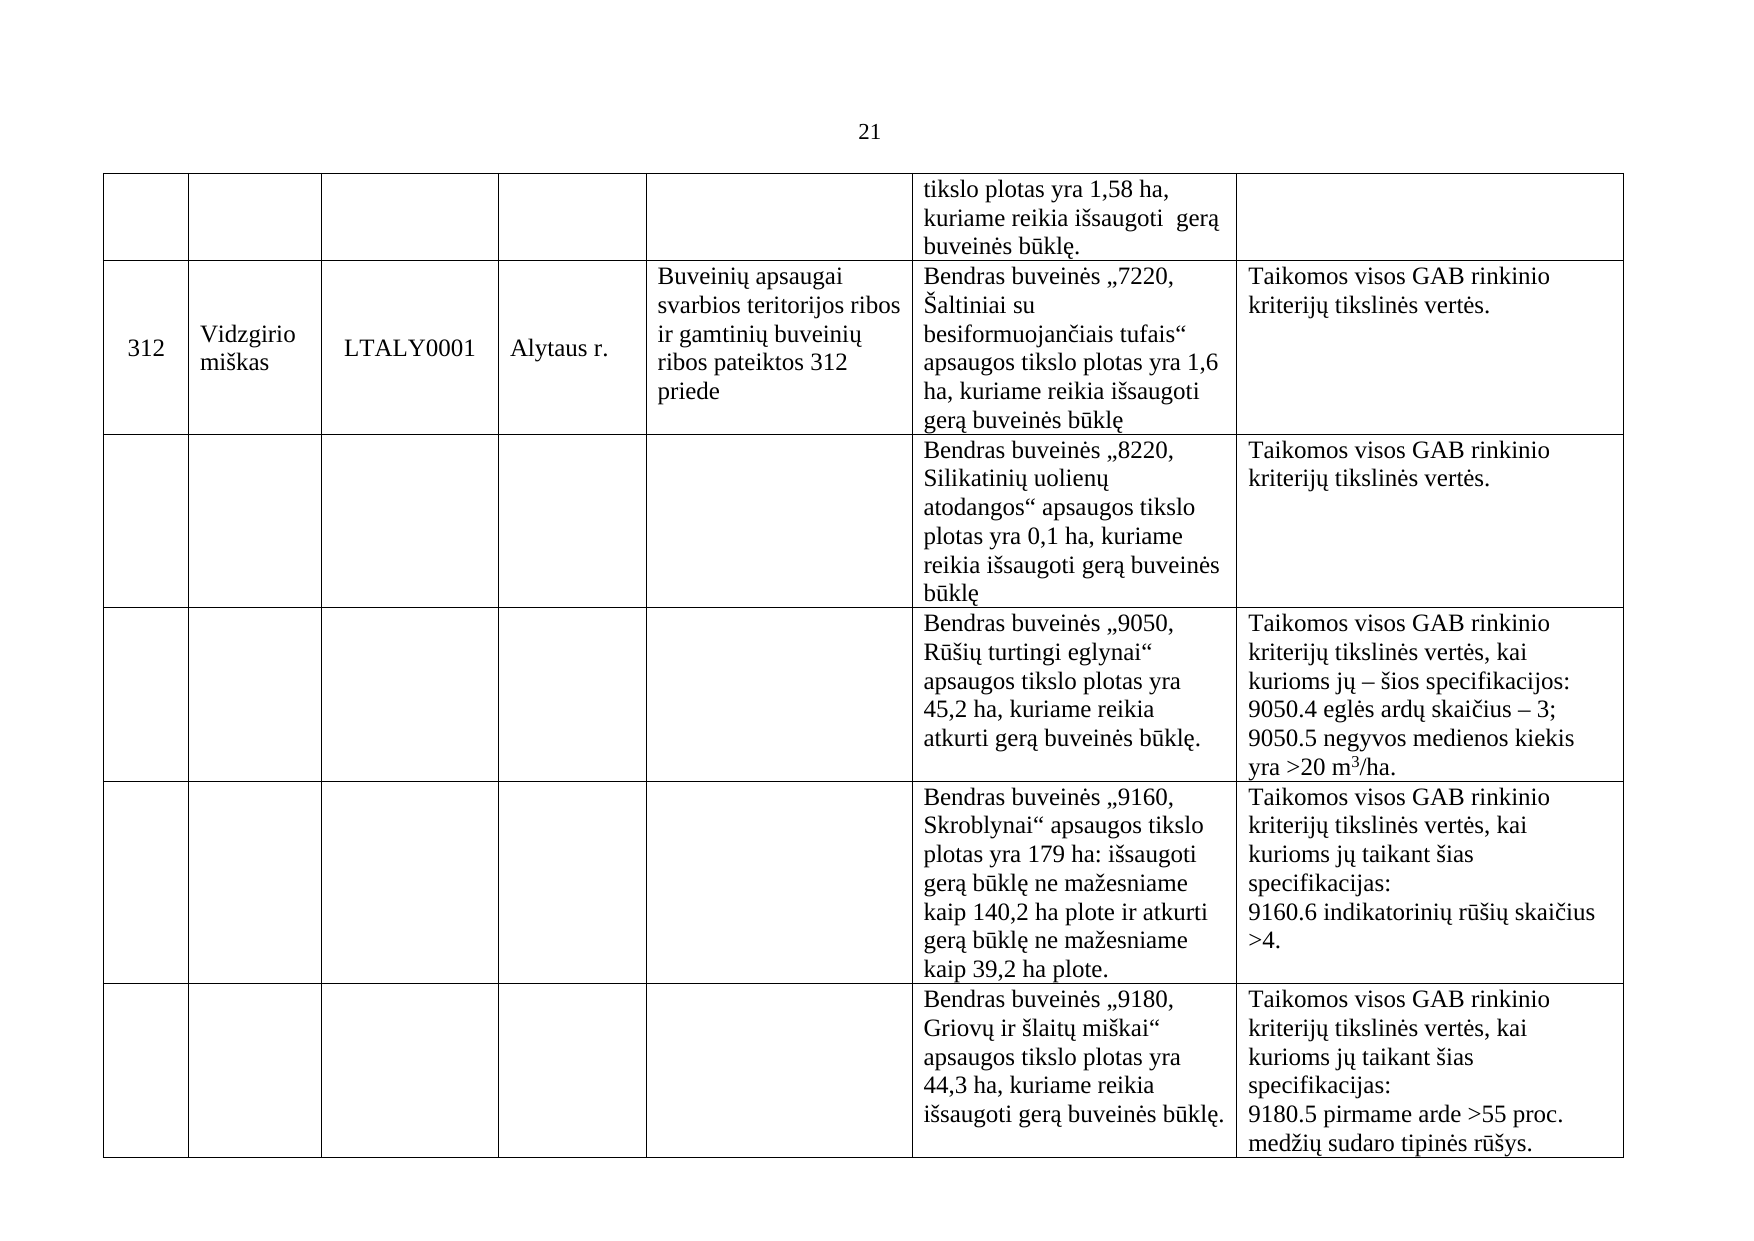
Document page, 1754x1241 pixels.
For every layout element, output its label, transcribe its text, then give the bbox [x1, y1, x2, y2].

table_cell [647, 984, 912, 1157]
table_cell 312 [104, 261, 188, 434]
table_cell [647, 435, 912, 607]
table_cell [322, 435, 498, 607]
table_cell Taikomos visos GAB rinkinio kriterijų tikslinės vertės. [1237, 435, 1623, 607]
table_cell Taikomos visos GAB rinkinio kriterijų tikslinės vertės, kai kurioms jų – šios specifikacijos: 9050.4 eglės ardų skaičius – 3; 9050.5 negyvos medienos kiekis yra >20 m3/ha. [1237, 608, 1623, 781]
table_cell Bendras buveinės „8220, Silikatinių uolienų atodangos“ apsaugos tikslo plotas yra 0,1 ha, kuriame reikia išsaugoti gerą buveinės būklę [913, 435, 1236, 607]
table_cell Bendras buveinės „9050, Rūšių turtingi eglynai“ apsaugos tikslo plotas yra 45,2 ha, kuriame reikia atkurti gerą buveinės būklę. [913, 608, 1236, 781]
table_cell [104, 174, 188, 260]
table_cell [647, 174, 912, 260]
table_cell [647, 608, 912, 781]
table_cell Taikomos visos GAB rinkinio kriterijų tikslinės vertės, kai kurioms jų taikant šias specifikacijas: 9180.5 pirmame arde >55 proc. medžių sudaro tipinės rūšys. [1237, 984, 1623, 1157]
table_cell [1237, 174, 1623, 260]
table_cell [104, 435, 188, 607]
table_cell [322, 984, 498, 1157]
table_cell [189, 435, 321, 607]
table_cell [499, 782, 646, 983]
table_cell LTALY0001 [322, 261, 498, 434]
table_cell [189, 608, 321, 781]
table_cell [104, 984, 188, 1157]
table_cell [322, 174, 498, 260]
table_cell [322, 782, 498, 983]
table_cell Buveinių apsaugai svarbios teritorijos ribos ir gamtinių buveinių ribos pateiktos 312 priede [647, 261, 912, 434]
table_cell Taikomos visos GAB rinkinio kriterijų tikslinės vertės, kai kurioms jų taikant šias specifikacijas: 9160.6 indikatorinių rūšių skaičius >4. [1237, 782, 1623, 983]
table_cell tikslo plotas yra 1,58 ha, kuriame reikia išsaugoti gerą buveinės būklę. [913, 174, 1236, 260]
table_cell [499, 174, 646, 260]
table_cell [189, 174, 321, 260]
table_cell Taikomos visos GAB rinkinio kriterijų tikslinės vertės. [1237, 261, 1623, 434]
table_cell [189, 984, 321, 1157]
table_cell [647, 782, 912, 983]
table_cell [322, 608, 498, 781]
table_cell [499, 608, 646, 781]
table_cell Vidzgirio miškas [189, 261, 321, 434]
table_cell Bendras buveinės „7220, Šaltiniai su besiformuojančiais tufais“ apsaugos tikslo plotas yra 1,6 ha, kuriame reikia išsaugoti gerą buveinės būklę [913, 261, 1236, 434]
table_cell Bendras buveinės „9180, Griovų ir šlaitų miškai“ apsaugos tikslo plotas yra 44,3 ha, kuriame reikia išsaugoti gerą buveinės būklę. [913, 984, 1236, 1157]
table_cell [104, 782, 188, 983]
table_cell [499, 435, 646, 607]
table_cell [104, 608, 188, 781]
table_cell Bendras buveinės „9160, Skroblynai“ apsaugos tikslo plotas yra 179 ha: išsaugoti gerą būklę ne mažesniame kaip 140,2 ha plote ir atkurti gerą būklę ne mažesniame kaip 39,2 ha plote. [913, 782, 1236, 983]
table_cell [189, 782, 321, 983]
table_cell [499, 984, 646, 1157]
table_cell Alytaus r. [499, 261, 646, 434]
